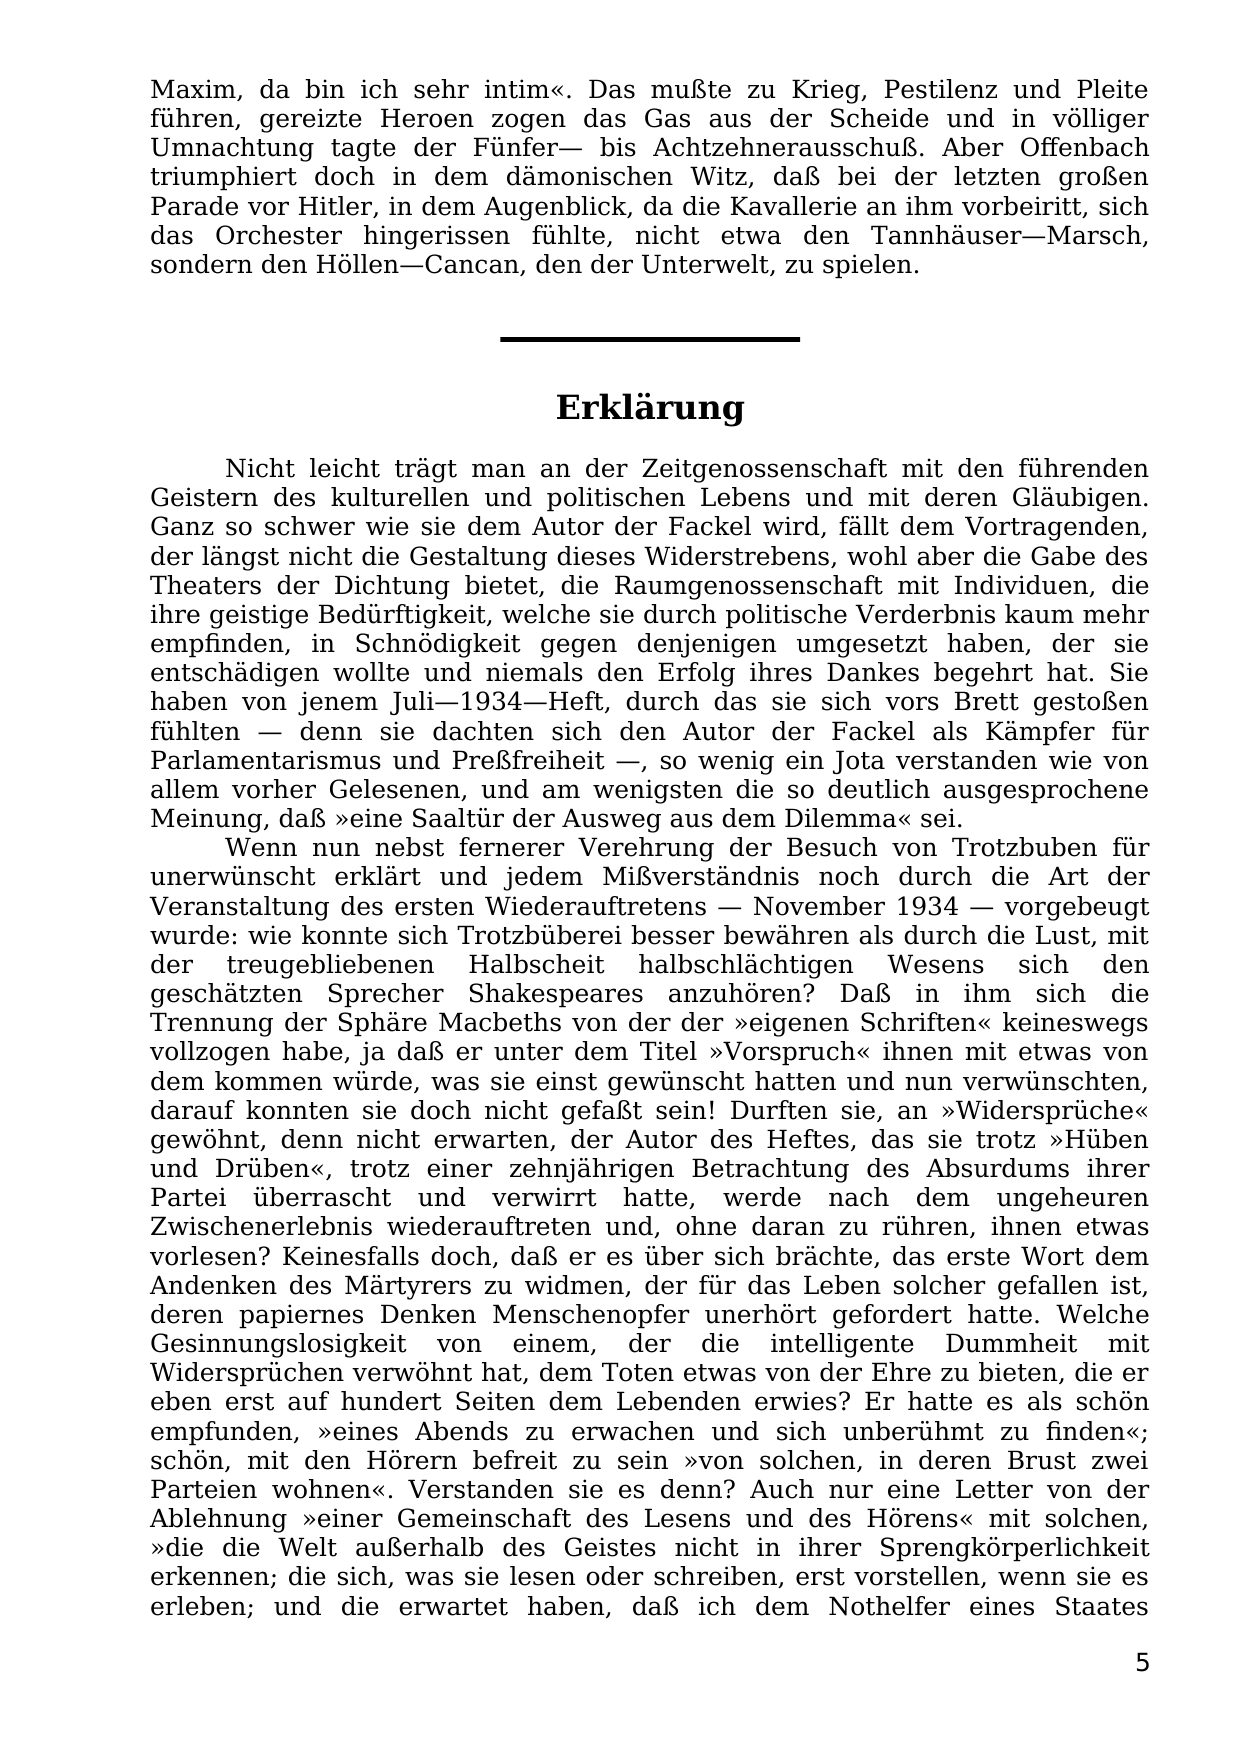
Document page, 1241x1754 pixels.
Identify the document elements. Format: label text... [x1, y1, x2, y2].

text Wenn nun nebst fernerer Verehrung der Besuch von Trotzbuben für unerwünscht erklärt und jedem Mißverständnis noch durch die Art der Veranstaltung des ersten Wiederauftretens — November 1934 — vorgebeugt wurde: wie konnte sich Trotzbüberei besser bewähren als durch die Lust, mit der treugebliebenen Halbscheit halbschlächtigen Wesens sich den geschätzten Sprecher Shakespeares anzuhören? Daß in ihm sich die Trennung der Sphäre Macbeths von der der »eigenen Schriften« keineswegs vollzogen habe, ja daß er unter dem Titel »Vorspruch« ihnen mit etwas von dem kommen würde, was sie einst gewünscht hatten und nun verwünschten, darauf konnten sie doch nicht gefaßt sein! Durften sie, an »Widersprüche« gewöhnt, denn nicht erwarten, der Autor des Heftes, das sie trotz »Hüben und Drüben«, trotz einer zehnjährigen Betrachtung des Absurdums ihrer Partei überrascht und verwirrt hatte, werde nach dem ungeheuren Zwischenerlebnis wiederauftreten und, ohne daran zu rühren, ihnen etwas vorlesen? Keinesfalls doch, daß er es über sich brächte, das erste Wort dem Andenken des Märtyrers zu widmen, der für das Leben solcher gefallen ist, deren papiernes Denken Menschenopfer unerhört gefordert hatte. Welche Gesinnungslosigkeit von einem, der die intelligente Dummheit mit Widersprüchen verwöhnt hat, dem Toten etwas von der Ehre zu bieten, die er eben erst auf hundert Seiten dem Lebenden erwies? Er hatte es als schön empfunden, »eines Abends zu erwachen und sich unberühmt zu finden«; schön, mit den Hörern befreit zu sein »von solchen, in deren Brust zwei Parteien wohnen«. Verstanden sie es denn? Auch nur eine Letter von der Ablehnung »einer Gemeinschaft des Lesens und des Hörens« mit solchen, »die die Welt außerhalb des Geistes nicht in ihrer Sprengkörperlichkeit erkennen; die sich, was sie lesen oder schreiben, erst vorstellen, wenn sie es erleben; und die erwartet haben, daß ich dem Nothelfer eines Staates [150, 833, 1151, 1621]
text Nicht leicht trägt man an der Zeitgenossenschaft mit den führenden Geistern des kulturellen und politischen Lebens und mit deren Gläubigen. Ganz so schwer wie sie dem Autor der Fackel wird, fällt dem Vortragenden, der längst nicht die Gestaltung dieses Widerstrebens, wohl aber die Gabe des Theaters der Dichtung bietet, die Raumgenossenschaft mit Individuen, die ihre geistige Bedürftigkeit, welche sie durch politische Verderbnis kaum mehr empfinden, in Schnödigkeit gegen denjenigen umgesetzt haben, der sie entschädigen wollte und niemals den Erfolg ihres Dankes begehrt hat. Sie haben von jenem Juli—1934—Heft, durch das sie sich vors Brett gestoßen fühlten — denn sie dachten sich den Autor der Fackel als Kämpfer für Parlamentarismus und Preßfreiheit —, so wenig ein Jota verstanden wie von allem vorher Gelesenen, und am wenigsten die so deutlich ausgesprochene Meinung, daß »eine Saaltür der Ausweg aus dem Dilemma« sei. [150, 427, 1151, 833]
text Erklärung [150, 364, 1151, 427]
picture [500, 337, 801, 342]
text Maxim, da bin ich sehr intim«. Das mußte zu Krieg, Pestilenz und Pleite führen, gereizte Heroen zogen das Gas aus der Scheide und in völliger Umnachtung tagte der Fünfer— bis Achtzehnerausschuß. Aber Offenbach triumphiert doch in dem dämonischen Witz, daß bei der letzten großen Parade vor Hitler, in dem Augenblick, da die Kavallerie an ihm vorbeiritt, sich das Orchester hingerissen fühlte, nicht etwa den Tannhäuser—Marsch, sondern den Höllen—Cancan, den der Unterwelt, zu spielen. [150, 75, 1151, 279]
